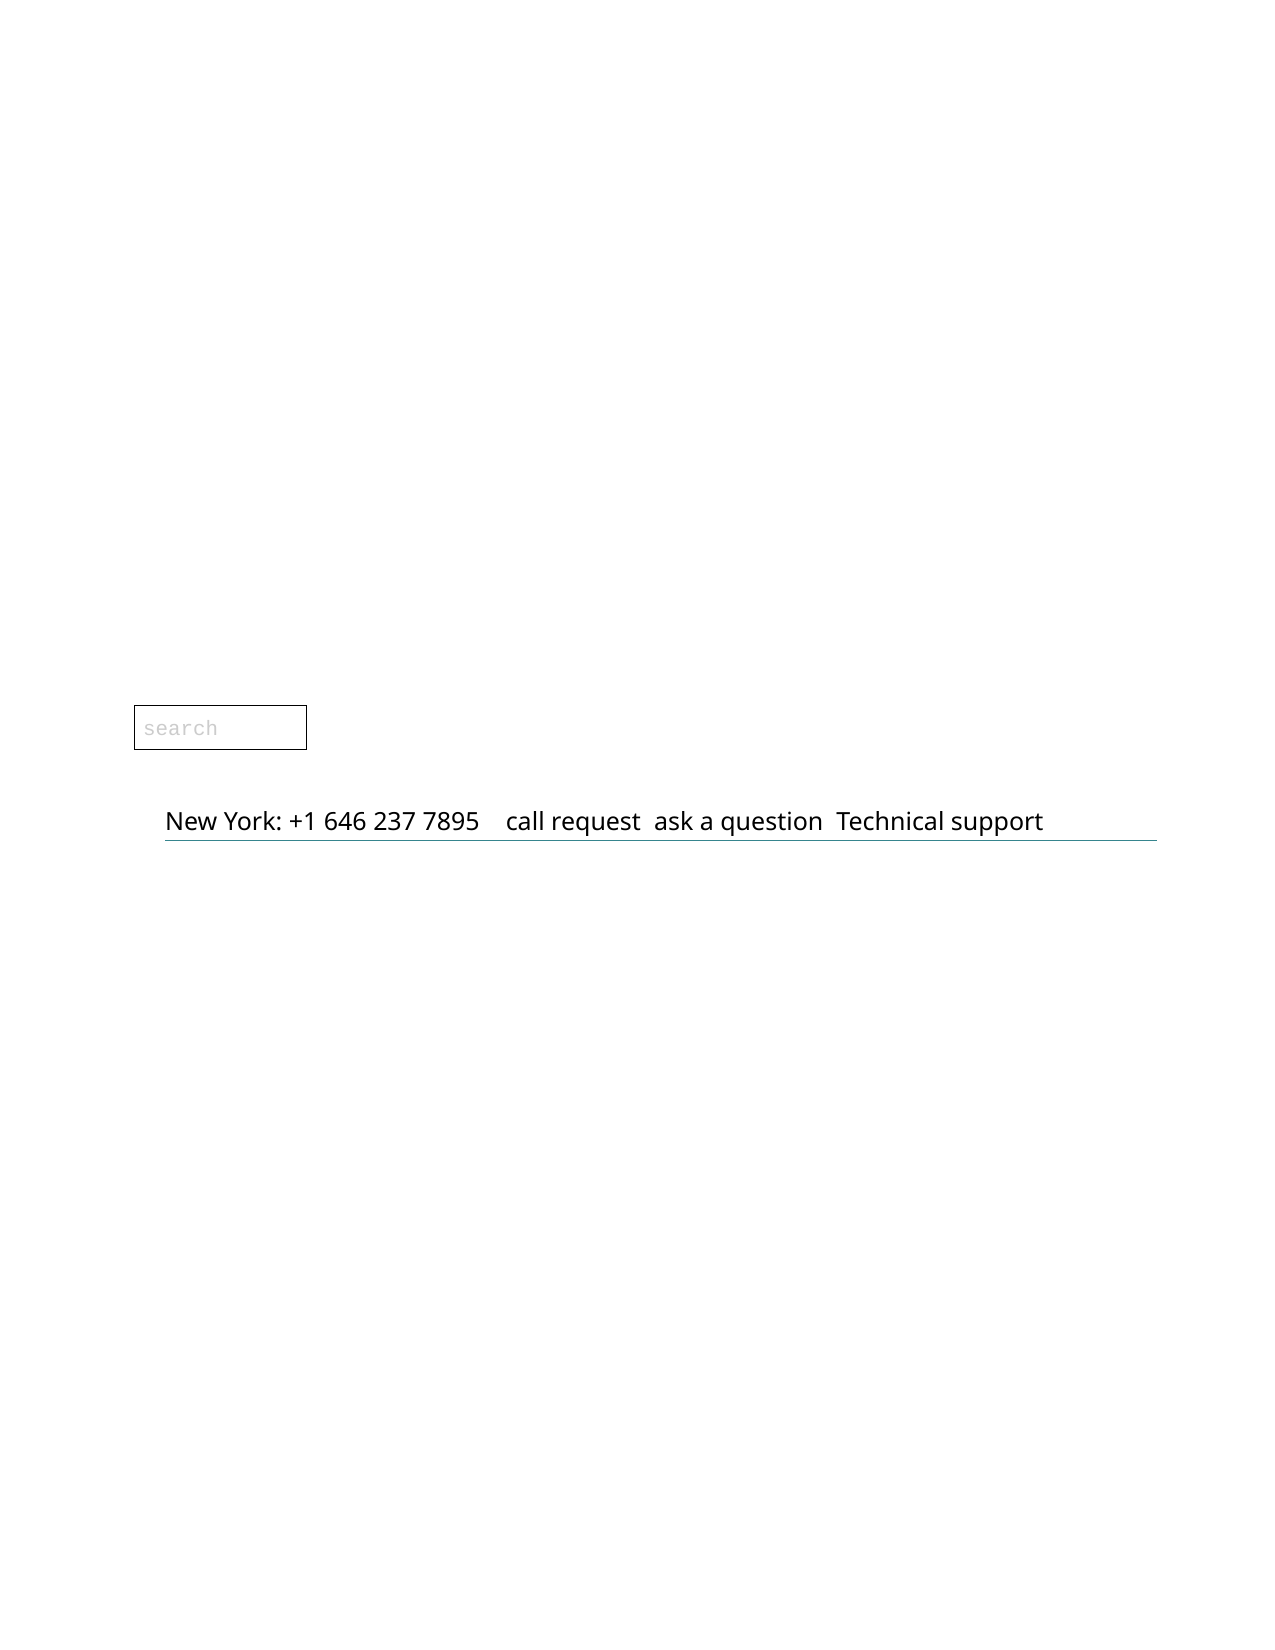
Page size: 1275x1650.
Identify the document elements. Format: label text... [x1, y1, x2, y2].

text New York: +1 646 237 7895 call request ask a question Technical support [165, 803, 1157, 840]
